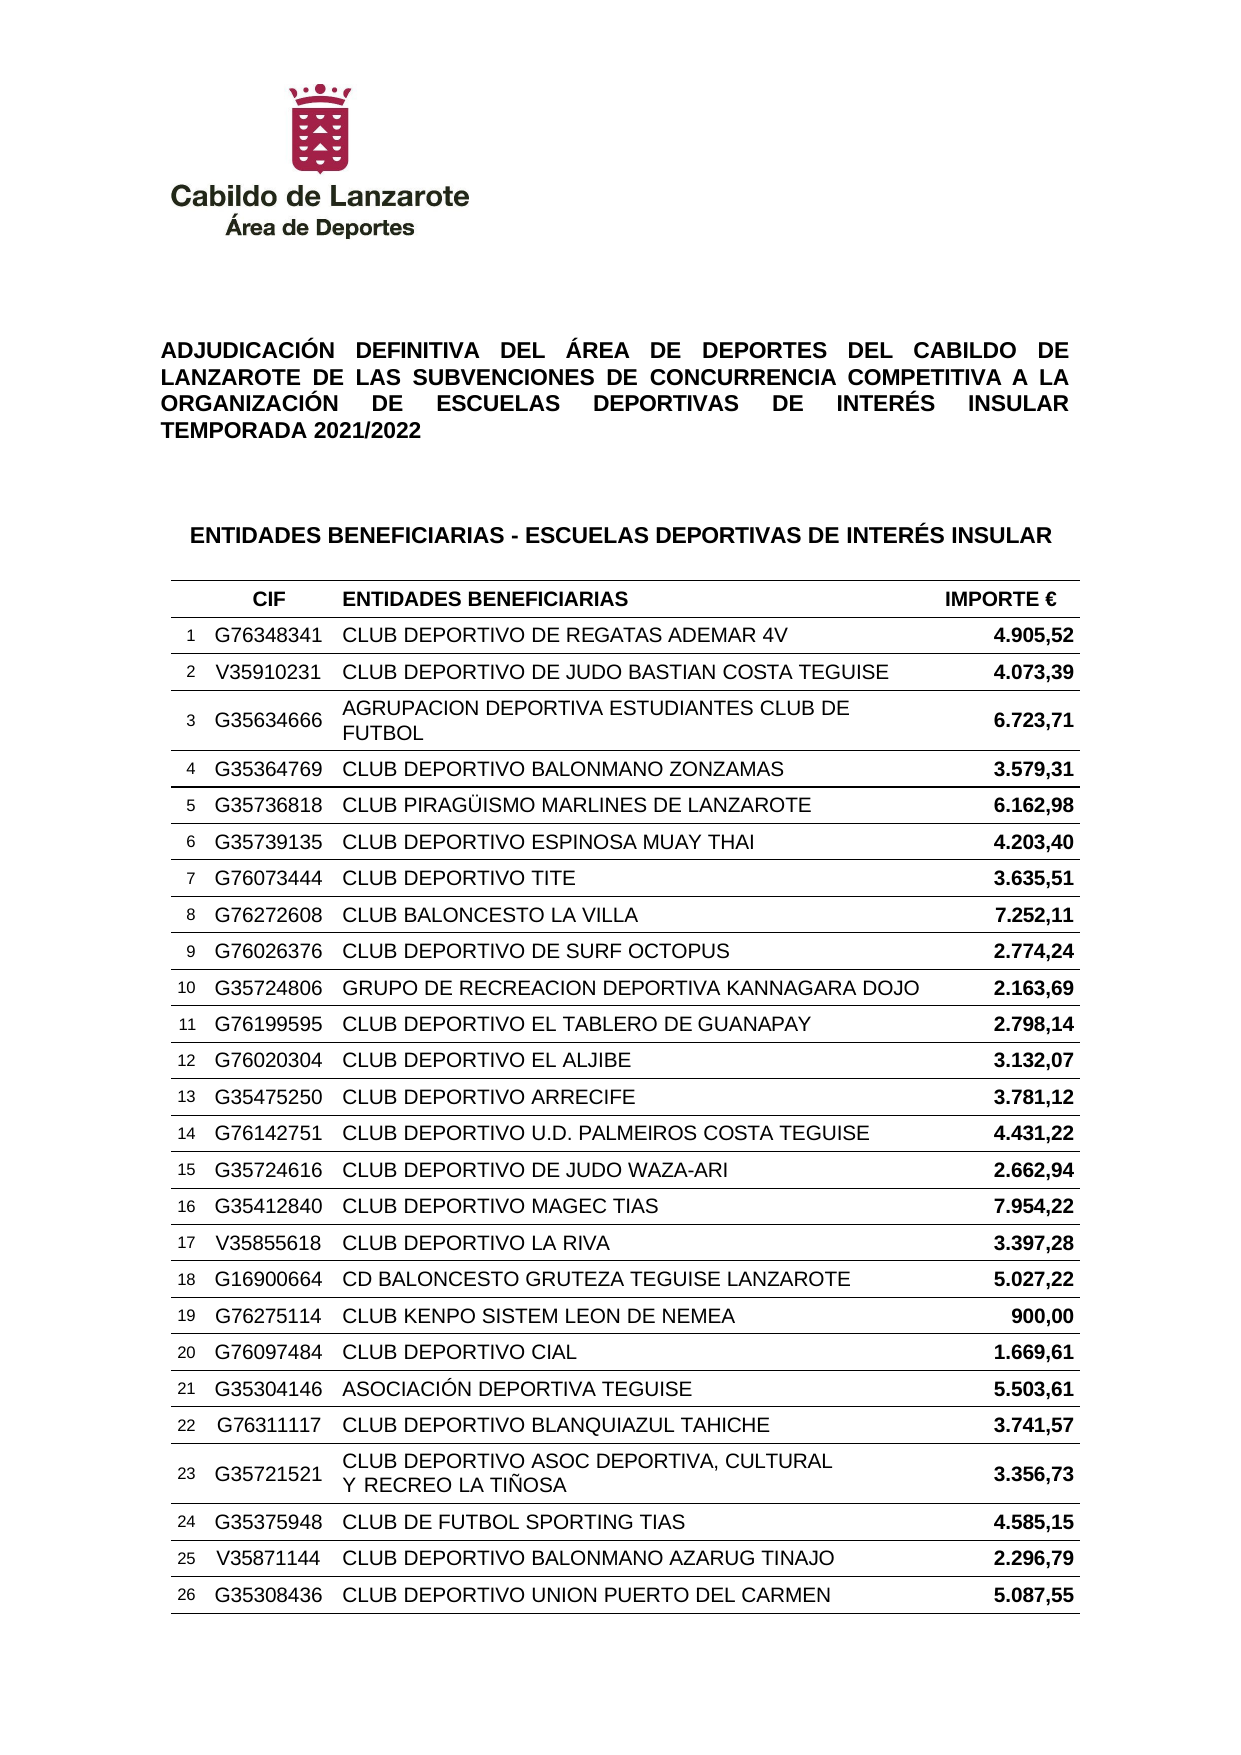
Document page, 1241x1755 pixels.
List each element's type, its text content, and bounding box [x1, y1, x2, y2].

subtitle ADJUDICACIÓN DEFINITIVA DEL ÁREA DE DEPORTES DEL CABILDO DE LANZAROTE DE LAS SUBVENCIONES DE CONCURRENCIA COMPETITIVA A LA ORGANIZACIÓN DE ESCUELAS DEPORTIVAS DE INTERÉS INSULAR TEMPORADA 2021/2022 [160, 337, 1069, 443]
table_cell CLUB DEPORTIVO EL ALJIBE [333, 1043, 917, 1078]
table_cell CLUB DEPORTIVO ESPINOSA MUAY THAI [333, 824, 917, 859]
table_cell G35736818 [205, 788, 333, 823]
table_cell G76097484 [205, 1334, 333, 1370]
table_cell G35634666 [205, 691, 333, 750]
table_cell V35871144 [205, 1541, 333, 1576]
table_cell 4.073,39 [917, 654, 1080, 689]
table_cell CLUB BALONCESTO LA VILLA [333, 897, 917, 932]
table_header [171, 581, 205, 617]
table_cell CLUB DEPORTIVO U.D. PALMEIROS COSTA TEGUISE [333, 1116, 917, 1151]
table_cell G76275114 [205, 1298, 333, 1333]
table_cell G35721521 [205, 1444, 333, 1503]
table_cell 7.252,11 [917, 897, 1080, 932]
table_cell 19 [171, 1298, 205, 1333]
table_cell 5.087,55 [917, 1577, 1080, 1612]
table_cell G35364769 [205, 751, 333, 786]
table_cell G35724616 [205, 1152, 333, 1187]
table_cell 17 [171, 1225, 205, 1260]
table_cell G76026376 [205, 933, 333, 969]
table_cell 5.027,22 [917, 1261, 1080, 1297]
table_cell CD BALONCESTO GRUTEZA TEGUISE LANZAROTE [333, 1261, 917, 1297]
table_cell 9 [171, 933, 205, 969]
table_cell CLUB DEPORTIVO ARRECIFE [333, 1079, 917, 1114]
table_cell 7.954,22 [917, 1189, 1080, 1224]
table_cell 900,00 [917, 1298, 1080, 1333]
table_cell G76020304 [205, 1043, 333, 1078]
table_cell 14 [171, 1116, 205, 1151]
table_header CIF [205, 581, 333, 617]
table_header ENTIDADES BENEFICIARIAS [333, 581, 917, 617]
table_cell V35910231 [205, 654, 333, 689]
table_cell 10 [171, 970, 205, 1005]
table_cell CLUB KENPO SISTEM LEON DE NEMEA [333, 1298, 917, 1333]
table_cell 4.431,22 [917, 1116, 1080, 1151]
table_cell CLUB DEPORTIVO DE REGATAS ADEMAR 4V [333, 618, 917, 653]
text ENTIDADES BENEFICIARIAS - ESCUELAS DEPORTIVAS DE INTERÉS INSULAR [189, 522, 1093, 549]
table_cell CLUB DEPORTIVO ASOC DEPORTIVA, CULTURAL Y RECREO LA TIÑOSA [333, 1444, 917, 1503]
table_cell 2.296,79 [917, 1541, 1080, 1576]
table_cell CLUB DEPORTIVO BALONMANO AZARUG TINAJO [333, 1541, 917, 1576]
table_cell 3.741,57 [917, 1407, 1080, 1443]
table_cell 16 [171, 1189, 205, 1224]
table_cell 2 [171, 654, 205, 689]
table_cell 24 [171, 1504, 205, 1539]
table_cell 3.356,73 [917, 1444, 1080, 1503]
table_cell 2.774,24 [917, 933, 1080, 969]
table_cell CLUB DEPORTIVO BALONMANO ZONZAMAS [333, 751, 917, 786]
table_cell 18 [171, 1261, 205, 1297]
table_cell CLUB DEPORTIVO LA RIVA [333, 1225, 917, 1260]
table_cell 3 [171, 691, 205, 750]
table_cell 21 [171, 1371, 205, 1406]
table_cell G35475250 [205, 1079, 333, 1114]
table_cell 5 [171, 788, 205, 823]
table_cell 25 [171, 1541, 205, 1576]
table_cell 3.579,31 [917, 751, 1080, 786]
table_cell 4.585,15 [917, 1504, 1080, 1539]
table_cell CLUB DE FUTBOL SPORTING TIAS [333, 1504, 917, 1539]
table_cell CLUB DEPORTIVO BLANQUIAZUL TAHICHE [333, 1407, 917, 1443]
table_cell 3.132,07 [917, 1043, 1080, 1078]
table_cell GRUPO DE RECREACION DEPORTIVA KANNAGARA DOJO [333, 970, 917, 1005]
table_cell 6 [171, 824, 205, 859]
table_cell 5.503,61 [917, 1371, 1080, 1406]
table_cell 2.798,14 [917, 1006, 1080, 1042]
table_cell G35375948 [205, 1504, 333, 1539]
table_cell AGRUPACION DEPORTIVA ESTUDIANTES CLUB DE FUTBOL [333, 691, 917, 750]
table_cell CLUB DEPORTIVO CIAL [333, 1334, 917, 1370]
table_cell 4 [171, 751, 205, 786]
table_cell 3.397,28 [917, 1225, 1080, 1260]
table_cell G76142751 [205, 1116, 333, 1151]
table_cell 4.905,52 [917, 618, 1080, 653]
table_cell 4.203,40 [917, 824, 1080, 859]
table_cell V35855618 [205, 1225, 333, 1260]
table_cell G35412840 [205, 1189, 333, 1224]
table_cell 12 [171, 1043, 205, 1078]
table_cell G35739135 [205, 824, 333, 859]
table_cell 6.162,98 [917, 788, 1080, 823]
table_cell CLUB DEPORTIVO MAGEC TIAS [333, 1189, 917, 1224]
table_cell CLUB DEPORTIVO EL TABLERO DE GUANAPAY [333, 1006, 917, 1042]
table_cell CLUB DEPORTIVO DE JUDO BASTIAN COSTA TEGUISE [333, 654, 917, 689]
table_cell G76073444 [205, 860, 333, 896]
table_cell 8 [171, 897, 205, 932]
table_cell 26 [171, 1577, 205, 1612]
table_cell ASOCIACIÓN DEPORTIVA TEGUISE [333, 1371, 917, 1406]
table_cell 1.669,61 [917, 1334, 1080, 1370]
table_cell 13 [171, 1079, 205, 1114]
table_cell 2.662,94 [917, 1152, 1080, 1187]
table_cell G76272608 [205, 897, 333, 932]
table_cell 15 [171, 1152, 205, 1187]
table_cell CLUB DEPORTIVO DE SURF OCTOPUS [333, 933, 917, 969]
table_header IMPORTE € [917, 581, 1080, 617]
table_cell 2.163,69 [917, 970, 1080, 1005]
table_cell G35724806 [205, 970, 333, 1005]
table_cell G76311117 [205, 1407, 333, 1443]
table_cell 1 [171, 618, 205, 653]
table_cell 3.781,12 [917, 1079, 1080, 1114]
table_cell CLUB DEPORTIVO DE JUDO WAZA-ARI [333, 1152, 917, 1187]
table_cell 6.723,71 [917, 691, 1080, 750]
table_cell G76199595 [205, 1006, 333, 1042]
table_cell G16900664 [205, 1261, 333, 1297]
table_cell G76348341 [205, 618, 333, 653]
table_cell CLUB DEPORTIVO TITE [333, 860, 917, 896]
table_cell 22 [171, 1407, 205, 1443]
table_cell 3.635,51 [917, 860, 1080, 896]
table_cell 23 [171, 1444, 205, 1503]
table_cell CLUB DEPORTIVO UNION PUERTO DEL CARMEN [333, 1577, 917, 1612]
table_cell 20 [171, 1334, 205, 1370]
table_cell 7 [171, 860, 205, 896]
table_cell 11 [171, 1006, 205, 1042]
table_cell G35308436 [205, 1577, 333, 1612]
table_cell G35304146 [205, 1371, 333, 1406]
table_cell CLUB PIRAGÜISMO MARLINES DE LANZAROTE [333, 788, 917, 823]
